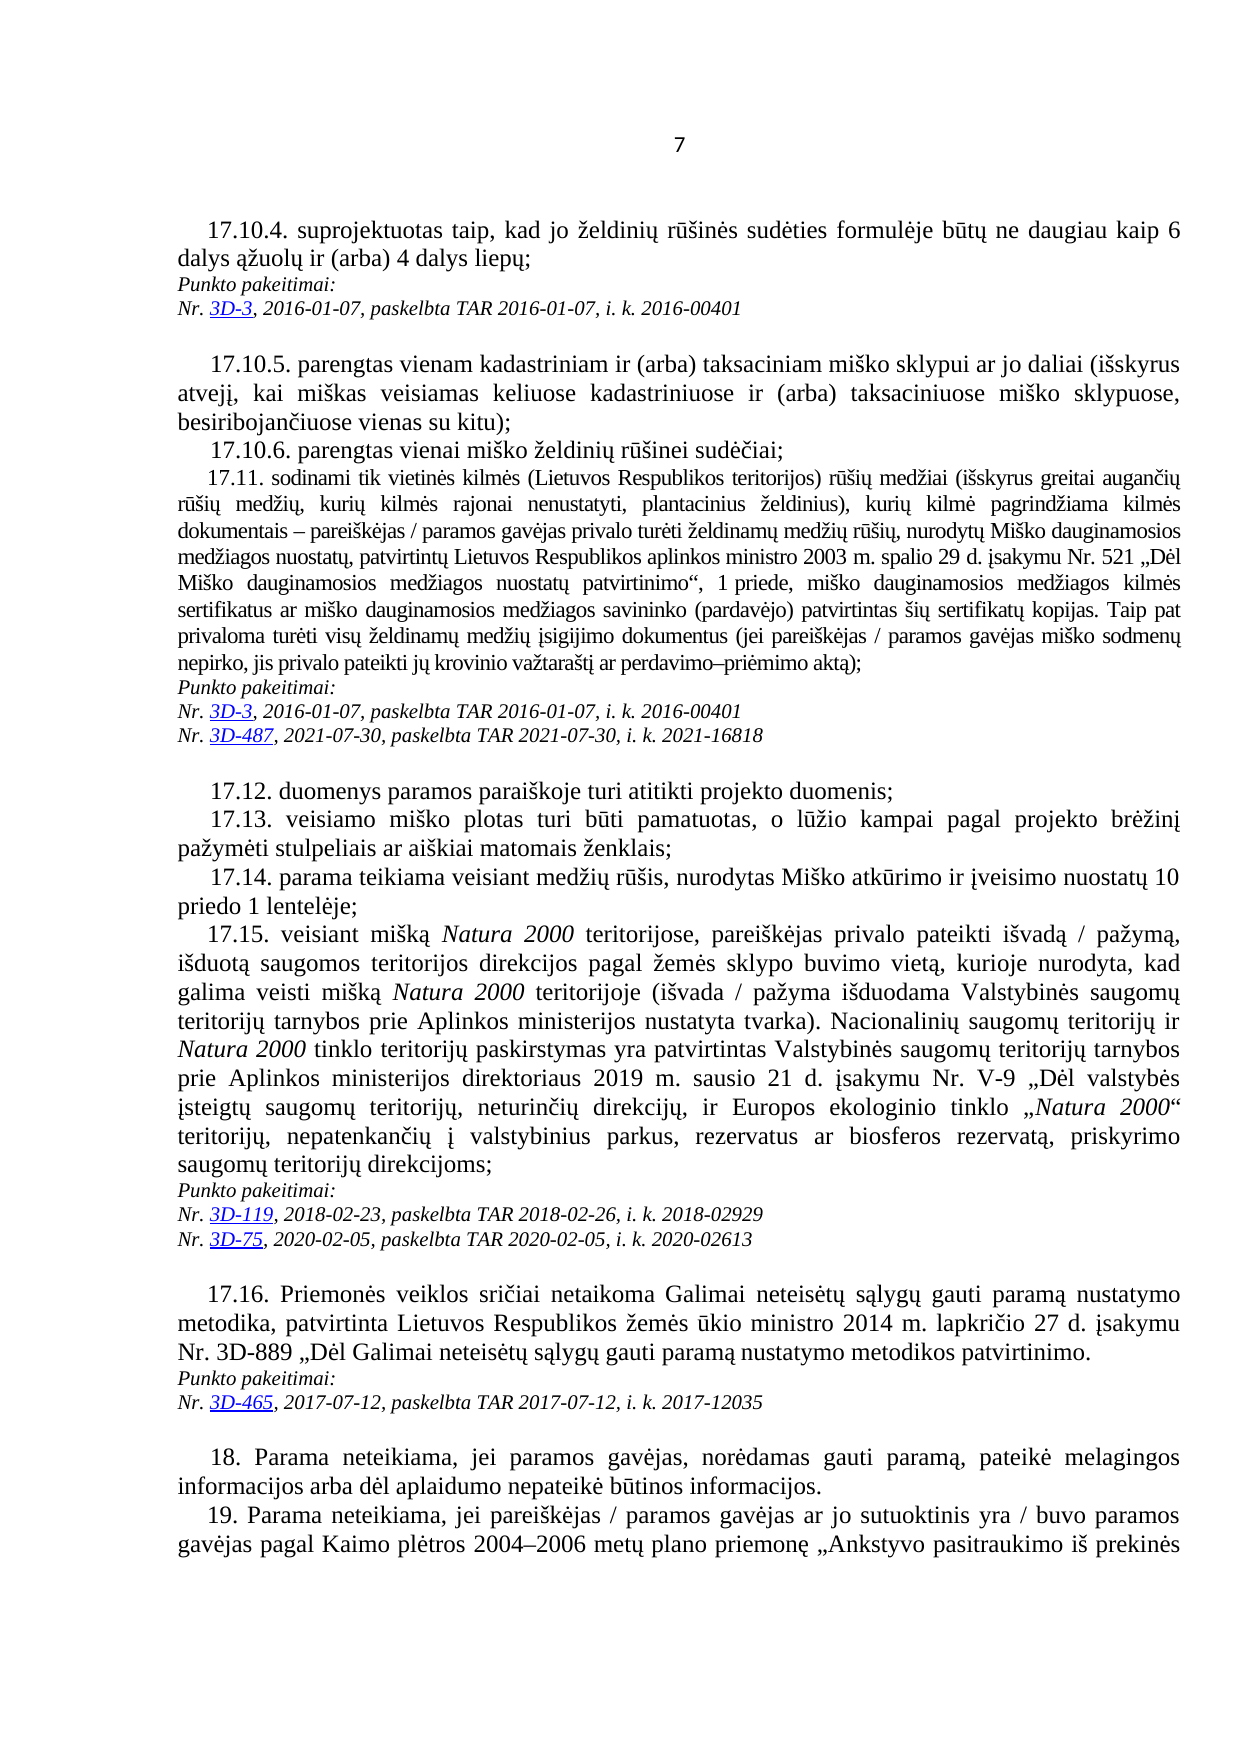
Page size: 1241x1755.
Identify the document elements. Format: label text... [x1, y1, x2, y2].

text Nr. 3D-119, 2018-02-23, paskelbta TAR 2018-02-26, i. k. 2018-02929 [177, 1202, 1181, 1226]
text Punkto pakeitimai: [177, 675, 1181, 699]
text 17.15. veisiant mišką Natura 2000 teritorijose, pareiškėjas privalo pateikti išvadą / pažymą, išduotą saugomos teritorijos direkcijos pagal žemės sklypo buvimo vietą, kurioje nurodyta, kad galima veisti mišką Natura 2000 teritorijoje (išvada / pažyma išduodama Valstybinės saugomų teritorijų tarnybos prie Aplinkos ministerijos nustatyta tvarka). Nacionalinių saugomų teritorijų ir Natura 2000 tinklo teritorijų paskirstymas yra patvirtintas Valstybinės saugomų teritorijų tarnybos prie Aplinkos ministerijos direktoriaus 2019 m. sausio 21 d. įsakymu Nr. V-9 „Dėl valstybės įsteigtų saugomų teritorijų, neturinčių direkcijų, ir Europos ekologinio tinklo „Natura 2000“ teritorijų, nepatenkančių į valstybinius parkus, rezervatus ar biosferos rezervatą, priskyrimo saugomų teritorijų direkcijoms; [177, 919, 1181, 1178]
text Punkto pakeitimai: [177, 272, 1181, 296]
text Nr. 3D-487, 2021-07-30, paskelbta TAR 2021-07-30, i. k. 2021-16818 [177, 723, 1181, 747]
text 17.12. duomenys paramos paraiškoje turi atitikti projekto duomenis; [177, 776, 1181, 804]
text Punkto pakeitimai: [177, 1178, 1181, 1202]
text Punkto pakeitimai: [177, 1366, 1181, 1389]
text 17.16. Priemonės veiklos sričiai netaikoma Galimai neteisėtų sąlygų gauti paramą nustatymo metodika, patvirtinta Lietuvos Respublikos žemės ūkio ministro 2014 m. lapkričio 27 d. įsakymu Nr. 3D-889 „Dėl Galimai neteisėtų sąlygų gauti paramą nustatymo metodikos patvirtinimo. [177, 1279, 1181, 1366]
text 19. Parama neteikiama, jei pareiškėjas / paramos gavėjas ar jo sutuoktinis yra / buvo paramos gavėjas pagal Kaimo plėtros 2004–2006 metų plano priemonę „Ankstyvo pasitraukimo iš prekinės [177, 1500, 1181, 1557]
text 18. Parama neteikiama, jei paramos gavėjas, norėdamas gauti paramą, pateikė melagingos informacijos arba dėl aplaidumo nepateikė būtinos informacijos. [177, 1442, 1181, 1500]
text Nr. 3D-3, 2016-01-07, paskelbta TAR 2016-01-07, i. k. 2016-00401 [177, 699, 1181, 723]
text 17.10.4. suprojektuotas taip, kad jo želdinių rūšinės sudėties formulėje būtų ne daugiau kaip 6 dalys ąžuolų ir (arba) 4 dalys liepų; [177, 215, 1181, 272]
text 17.11. sodinami tik vietinės kilmės (Lietuvos Respublikos teritorijos) rūšių medžiai (išskyrus greitai augančių rūšių medžių, kurių kilmės rajonai nenustatyti, plantacinius želdinius), kurių kilmė pagrindžiama kilmės dokumentais – pareiškėjas / paramos gavėjas privalo turėti želdinamų medžių rūšių, nurodytų Miško dauginamosios medžiagos nuostatų, patvirtintų Lietuvos Respublikos aplinkos ministro 2003 m. spalio 29 d. įsakymu Nr. 521 „Dėl Miško dauginamosios medžiagos nuostatų patvirtinimo“, 1 priede, miško dauginamosios medžiagos kilmės sertifikatus ar miško dauginamosios medžiagos savininko (pardavėjo) patvirtintas šių sertifikatų kopijas. Taip pat privaloma turėti visų želdinamų medžių įsigijimo dokumentus (jei pareiškėjas / paramos gavėjas miško sodmenų nepirko, jis privalo pateikti jų krovinio važtaraštį ar perdavimo–priėmimo aktą); [177, 464, 1181, 675]
text 17.10.6. parengtas vienai miško želdinių rūšinei sudėčiai; [177, 435, 1181, 464]
text 17.14. parama teikiama veisiant medžių rūšis, nurodytas Miško atkūrimo ir įveisimo nuostatų 10 priedo 1 lentelėje; [177, 862, 1181, 919]
text Nr. 3D-465, 2017-07-12, paskelbta TAR 2017-07-12, i. k. 2017-12035 [177, 1389, 1181, 1414]
text 17.13. veisiamo miško plotas turi būti pamatuotas, o lūžio kampai pagal projekto brėžinį pažymėti stulpeliais ar aiškiai matomais ženklais; [177, 804, 1181, 862]
text 17.10.5. parengtas vienam kadastriniam ir (arba) taksaciniam miško sklypui ar jo daliai (išskyrus atvejį, kai miškas veisiamas keliuose kadastriniuose ir (arba) taksaciniuose miško sklypuose, besiribojančiuose vienas su kitu); [177, 349, 1181, 435]
text Nr. 3D-3, 2016-01-07, paskelbta TAR 2016-01-07, i. k. 2016-00401 [177, 296, 1181, 320]
text Nr. 3D-75, 2020-02-05, paskelbta TAR 2020-02-05, i. k. 2020-02613 [177, 1226, 1181, 1251]
